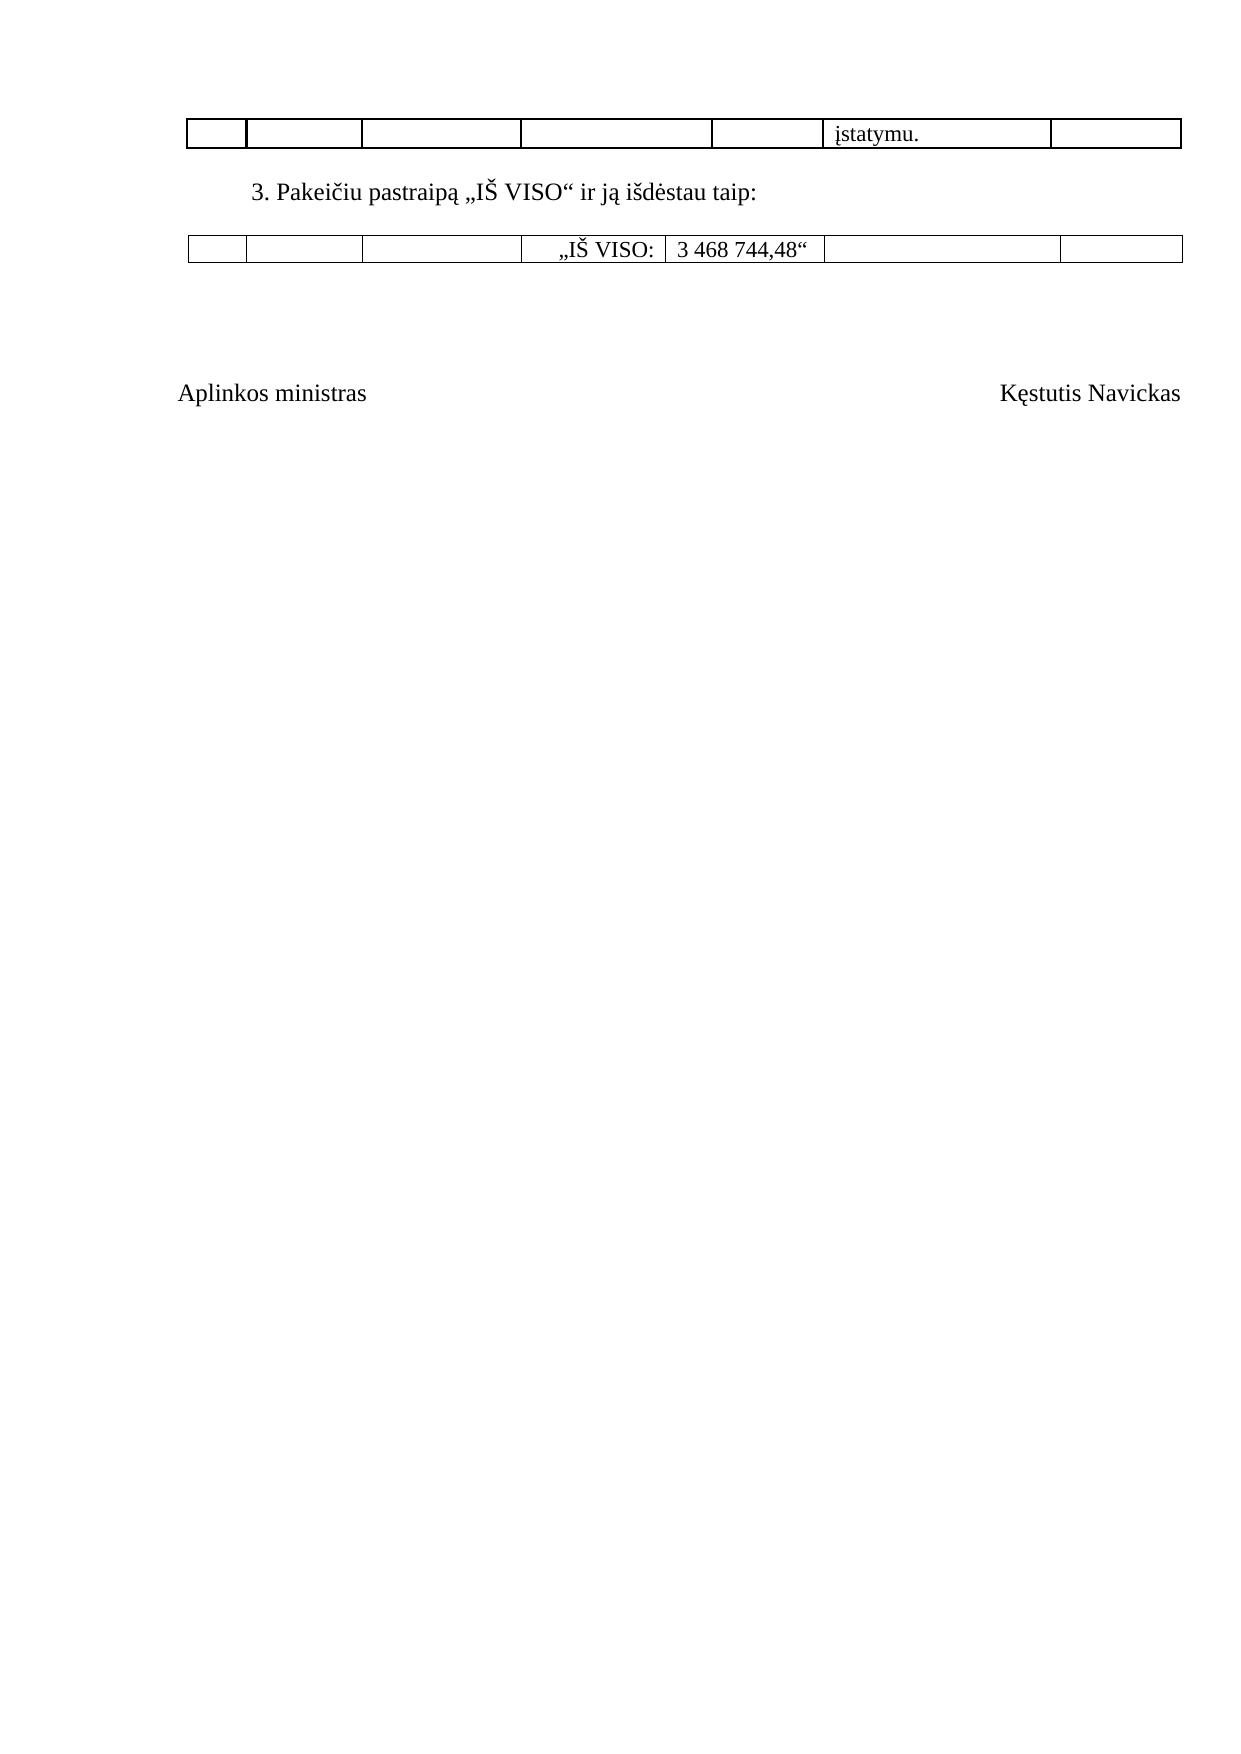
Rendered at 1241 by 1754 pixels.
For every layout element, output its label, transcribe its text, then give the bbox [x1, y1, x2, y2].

table_header [522, 120, 711, 147]
table_header 3 468 744,48“ [666, 236, 824, 262]
table_header [363, 120, 520, 147]
table_header [825, 236, 1060, 262]
table_header įstatymu. [824, 120, 1050, 147]
table_header [189, 236, 246, 262]
table_header [1061, 236, 1182, 262]
table_header [363, 236, 521, 262]
text Aplinkos ministras Kęstutis Navickas [177, 378, 1181, 407]
table_header [1052, 120, 1180, 147]
table_header „IŠ VISO: [522, 236, 665, 262]
text 3. Pakeičiu pastraipą „IŠ VISO“ ir ją išdėstau taip: [177, 177, 1181, 206]
table_header [713, 120, 822, 147]
table_header [248, 120, 361, 147]
table_header [247, 236, 362, 262]
table_header [188, 120, 245, 147]
